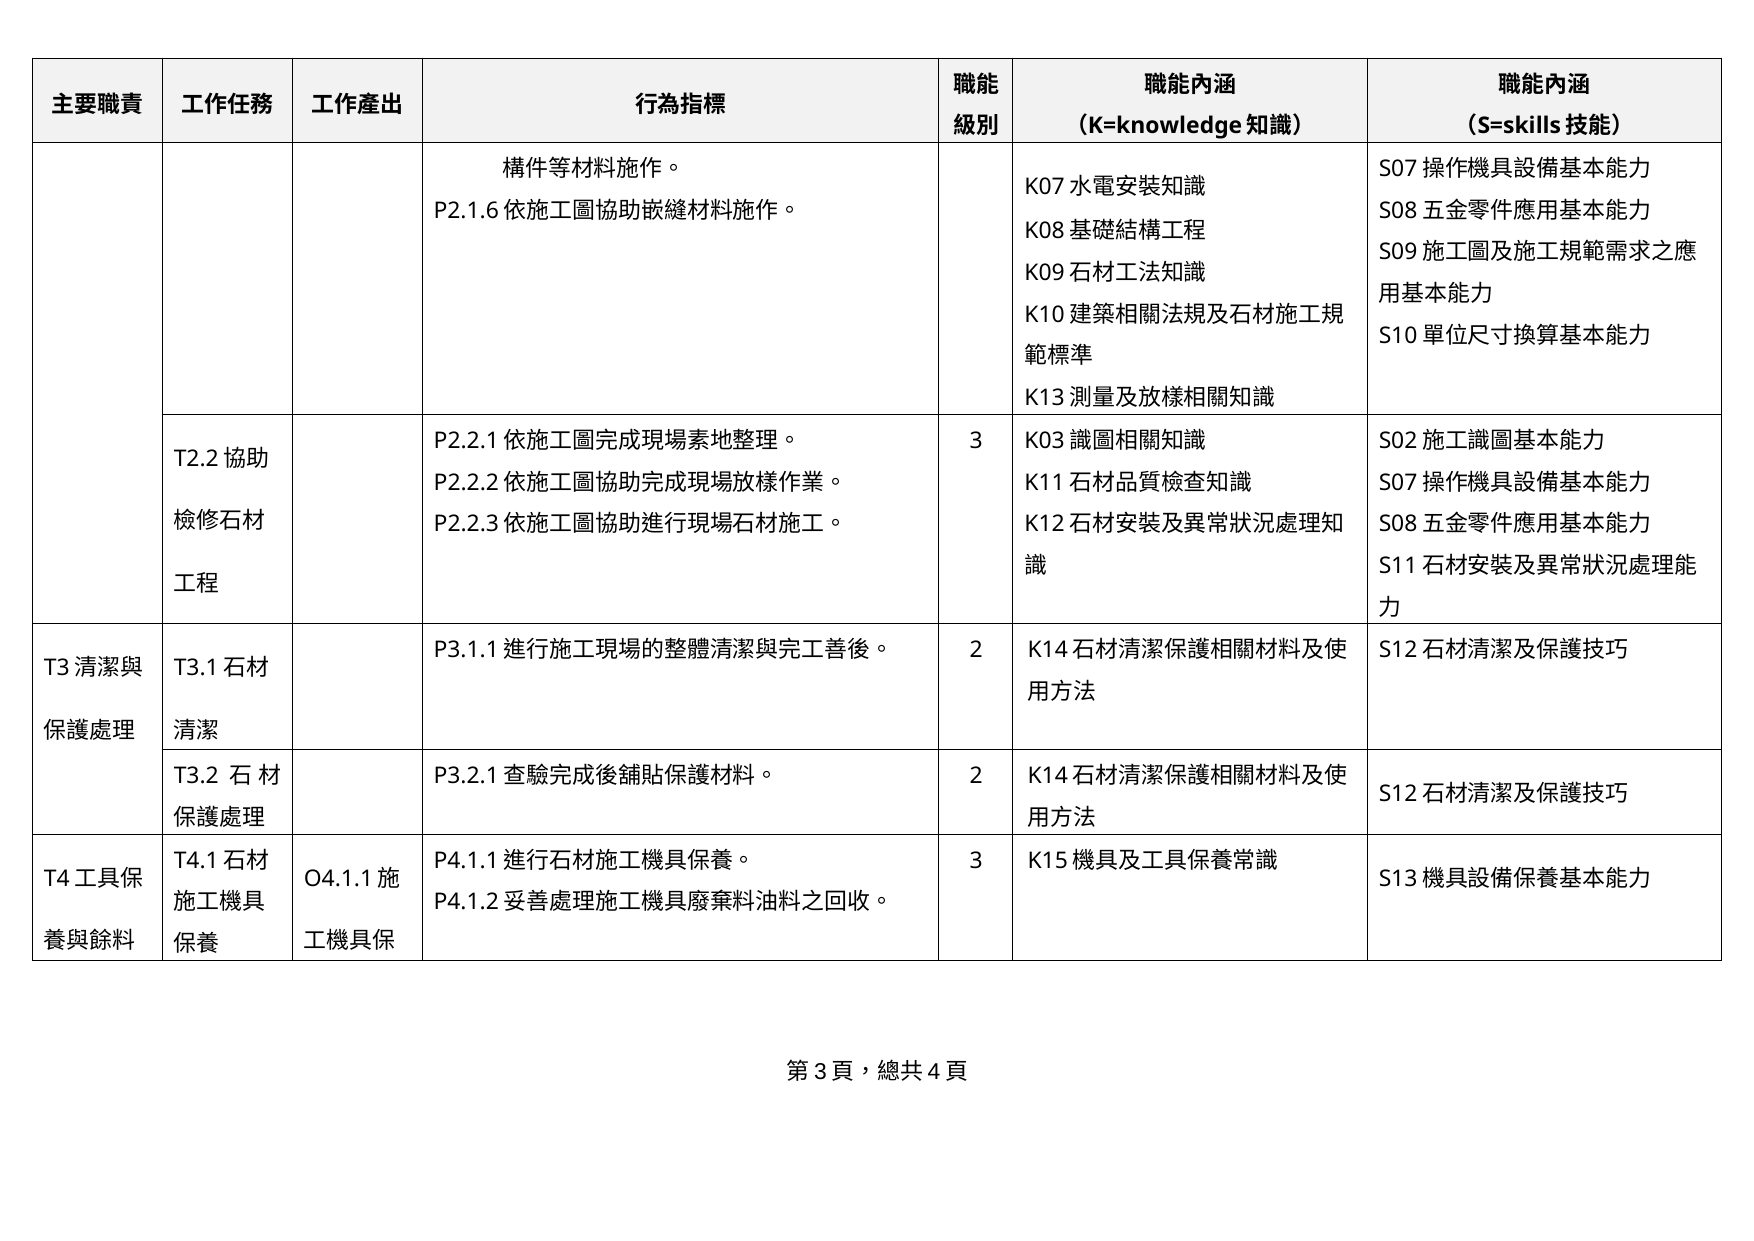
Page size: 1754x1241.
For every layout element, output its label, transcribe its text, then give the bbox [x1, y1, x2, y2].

table_cell T3.2石材保護處理 [163, 750, 292, 834]
table_cell K15機具及工具保養常識 [1013, 835, 1367, 960]
table_cell [33, 143, 162, 623]
table_cell P4.1.1進行石材施工機具保養。 P4.1.2妥善處理施工機具廢棄料油料之回收。 [423, 835, 938, 960]
table_cell [939, 143, 1012, 414]
table_cell 2 [939, 750, 1012, 834]
table_cell S12石材清潔及保護技巧 [1368, 750, 1721, 834]
table_header 工作任務 [163, 59, 292, 142]
table_cell 3 [939, 415, 1012, 623]
table_header 職能內涵 （K=knowledge知識） [1013, 59, 1367, 142]
table_cell 3 [939, 835, 1012, 960]
table_cell K14石材清潔保護相關材料及使用方法 [1013, 624, 1367, 749]
table_cell T4.1石材施工機具保養 [163, 835, 292, 960]
table_header 職能級別 [939, 59, 1012, 142]
table_cell K07水電安裝知識 K08基礎結構工程 K09石材工法知識 K10建築相關法規及石材施工規範標準 K13測量及放樣相關知識 [1013, 143, 1367, 414]
table_cell 2 [939, 624, 1012, 749]
table_cell S12石材清潔及保護技巧 [1368, 624, 1721, 749]
table_cell T2.2協助檢修石材工程 [163, 415, 292, 623]
table_cell K14石材清潔保護相關材料及使用方法 [1013, 750, 1367, 834]
table_cell [293, 750, 422, 834]
table_cell K03識圖相關知識 K11石材品質檢查知識 K12石材安裝及異常狀況處理知識 [1013, 415, 1367, 623]
table_header 工作產出 [293, 59, 422, 142]
table_cell P2.2.1依施工圖完成現場素地整理。 P2.2.2依施工圖協助完成現場放樣作業。 P2.2.3依施工圖協助進行現場石材施工。 [423, 415, 938, 623]
table_cell S07操作機具設備基本能力 S08五金零件應用基本能力 S09施工圖及施工規範需求之應用基本能力 S10單位尺寸換算基本能力 [1368, 143, 1721, 414]
table_cell [293, 143, 422, 414]
table_cell [163, 143, 292, 414]
table_cell P3.2.1查驗完成後舖貼保護材料。 [423, 750, 938, 834]
table_cell P3.1.1進行施工現場的整體清潔與完工善後。 [423, 624, 938, 749]
table_header 職能內涵 （S=skills技能） [1368, 59, 1721, 142]
table_cell S02施工識圖基本能力 S07操作機具設備基本能力 S08五金零件應用基本能力 S11石材安裝及異常狀況處理能力 [1368, 415, 1721, 623]
table_header 主要職責 [33, 59, 162, 142]
table_cell T3.1石材清潔 [163, 624, 292, 749]
table_cell 構件等材料施作。 P2.1.6依施工圖協助嵌縫材料施作。 [423, 143, 938, 414]
table_header 行為指標 [423, 59, 938, 142]
table_cell S13機具設備保養基本能力 [1368, 835, 1721, 960]
table_cell T4工具保養與餘料 [33, 835, 162, 960]
table_cell O4.1.1施工機具保 [293, 835, 422, 960]
table_cell [293, 415, 422, 623]
table_cell T3清潔與保護處理 [33, 624, 162, 834]
table_cell [293, 624, 422, 749]
